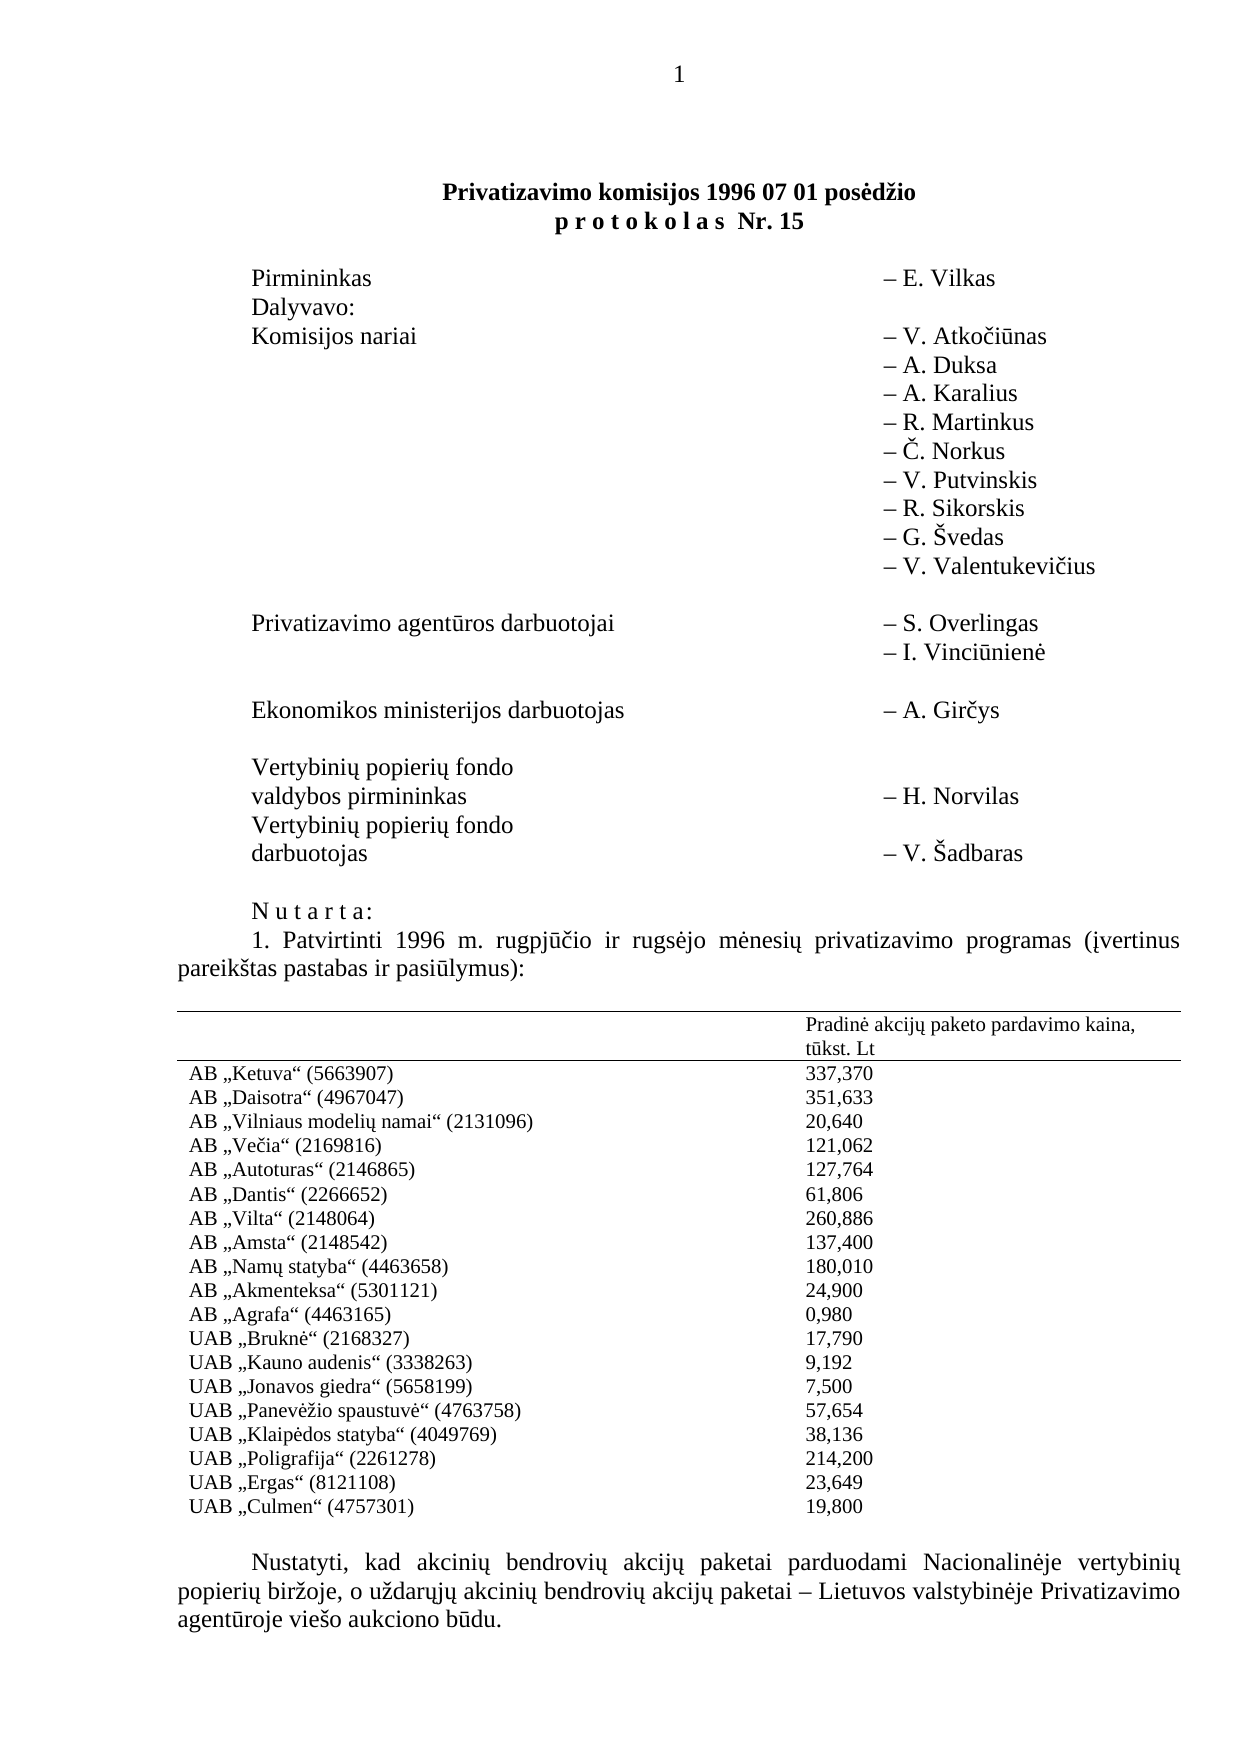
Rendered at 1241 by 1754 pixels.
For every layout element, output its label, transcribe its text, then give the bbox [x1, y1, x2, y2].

text Nutarta: [177, 896, 1181, 925]
table_cell AB „Agrafa“ (4463165) [177, 1302, 794, 1326]
text – I. Vinciūnienė [177, 637, 1181, 666]
table_cell AB „Amsta“ (2148542) [177, 1230, 794, 1254]
text protokolas Nr. 15 [177, 206, 1181, 235]
table_cell 0,980 [794, 1302, 1181, 1326]
text – A. Duksa [177, 350, 1181, 378]
table_cell 260,886 [794, 1206, 1181, 1229]
text Privatizavimo komisijos 1996 07 01 posėdžio [177, 177, 1181, 206]
table_cell AB „Ketuva“ (5663907) [177, 1061, 794, 1085]
table_cell UAB „Culmen“ (4757301) [177, 1494, 794, 1518]
table_cell AB „Večia“ (2169816) [177, 1133, 794, 1157]
table_cell UAB „Jonavos giedra“ (5658199) [177, 1374, 794, 1398]
table_cell AB „Autoturas“ (2146865) [177, 1158, 794, 1181]
table_cell UAB „Kauno audenis“ (3338263) [177, 1350, 794, 1374]
table_cell 17,790 [794, 1326, 1181, 1350]
table_cell 351,633 [794, 1085, 1181, 1109]
table_cell UAB „Poligrafija“ (2261278) [177, 1446, 794, 1470]
text – V. Valentukevičius [177, 551, 1181, 580]
table_cell UAB „Ergas“ (8121108) [177, 1470, 794, 1494]
table_cell AB „Vilta“ (2148064) [177, 1206, 794, 1229]
table_cell 38,136 [794, 1422, 1181, 1446]
table_cell 214,200 [794, 1446, 1181, 1470]
table_cell AB „Vilniaus modelių namai“ (2131096) [177, 1109, 794, 1133]
table_header Pradinė akcijų paketo pardavimo kaina, tūkst. Lt [794, 1012, 1181, 1060]
text Dalyvavo: [177, 292, 1181, 321]
table_cell 127,764 [794, 1158, 1181, 1181]
table_cell AB „Dantis“ (2266652) [177, 1181, 794, 1206]
text Vertybinių popierių fondo [177, 810, 1181, 838]
table_cell UAB „Panevėžio spaustuvė“ (4763758) [177, 1398, 794, 1422]
table_cell 180,010 [794, 1254, 1181, 1278]
text – A. Karalius [177, 378, 1181, 407]
text Privatizavimo agentūros darbuotojai – S. Overlingas [177, 608, 1181, 637]
table_cell 121,062 [794, 1133, 1181, 1157]
table_cell 61,806 [794, 1181, 1181, 1206]
table_cell 137,400 [794, 1230, 1181, 1254]
text valdybos pirmininkas – H. Norvilas [177, 781, 1181, 810]
text – R. Martinkus [177, 407, 1181, 436]
table_cell 57,654 [794, 1398, 1181, 1422]
text 1. Patvirtinti 1996 m. rugpjūčio ir rugsėjo mėnesių privatizavimo programas (įvertinus pareikštas pastabas ir pasiūlymus): [177, 925, 1181, 982]
table_cell 20,640 [794, 1109, 1181, 1133]
text darbuotojas – V. Šadbaras [177, 838, 1181, 867]
table_cell AB „Daisotra“ (4967047) [177, 1085, 794, 1109]
text – V. Putvinskis [177, 465, 1181, 493]
text Ekonomikos ministerijos darbuotojas – A. Girčys [177, 695, 1181, 723]
table_cell 9,192 [794, 1350, 1181, 1374]
table_cell 24,900 [794, 1278, 1181, 1302]
table_cell AB „Namų statyba“ (4463658) [177, 1254, 794, 1278]
text – G. Švedas [177, 522, 1181, 551]
text – Č. Norkus [177, 436, 1181, 465]
text Nustatyti, kad akcinių bendrovių akcijų paketai parduodami Nacionalinėje vertybinių popierių biržoje, o uždarųjų akcinių bendrovių akcijų paketai – Lietuvos valstybinėje Privatizavimo agentūroje viešo aukciono būdu. [177, 1547, 1181, 1633]
table_header [177, 1012, 794, 1060]
table_cell 337,370 [794, 1061, 1181, 1085]
table_cell 7,500 [794, 1374, 1181, 1398]
text Komisijos nariai – V. Atkočiūnas [177, 321, 1181, 350]
text Vertybinių popierių fondo [177, 752, 1181, 781]
table_cell 19,800 [794, 1494, 1181, 1518]
table_cell UAB „Klaipėdos statyba“ (4049769) [177, 1422, 794, 1446]
table_cell UAB „Bruknė“ (2168327) [177, 1326, 794, 1350]
text Pirmininkas – E. Vilkas [177, 263, 1181, 292]
table_cell AB „Akmenteksa“ (5301121) [177, 1278, 794, 1302]
table_cell 23,649 [794, 1470, 1181, 1494]
text – R. Sikorskis [177, 493, 1181, 522]
